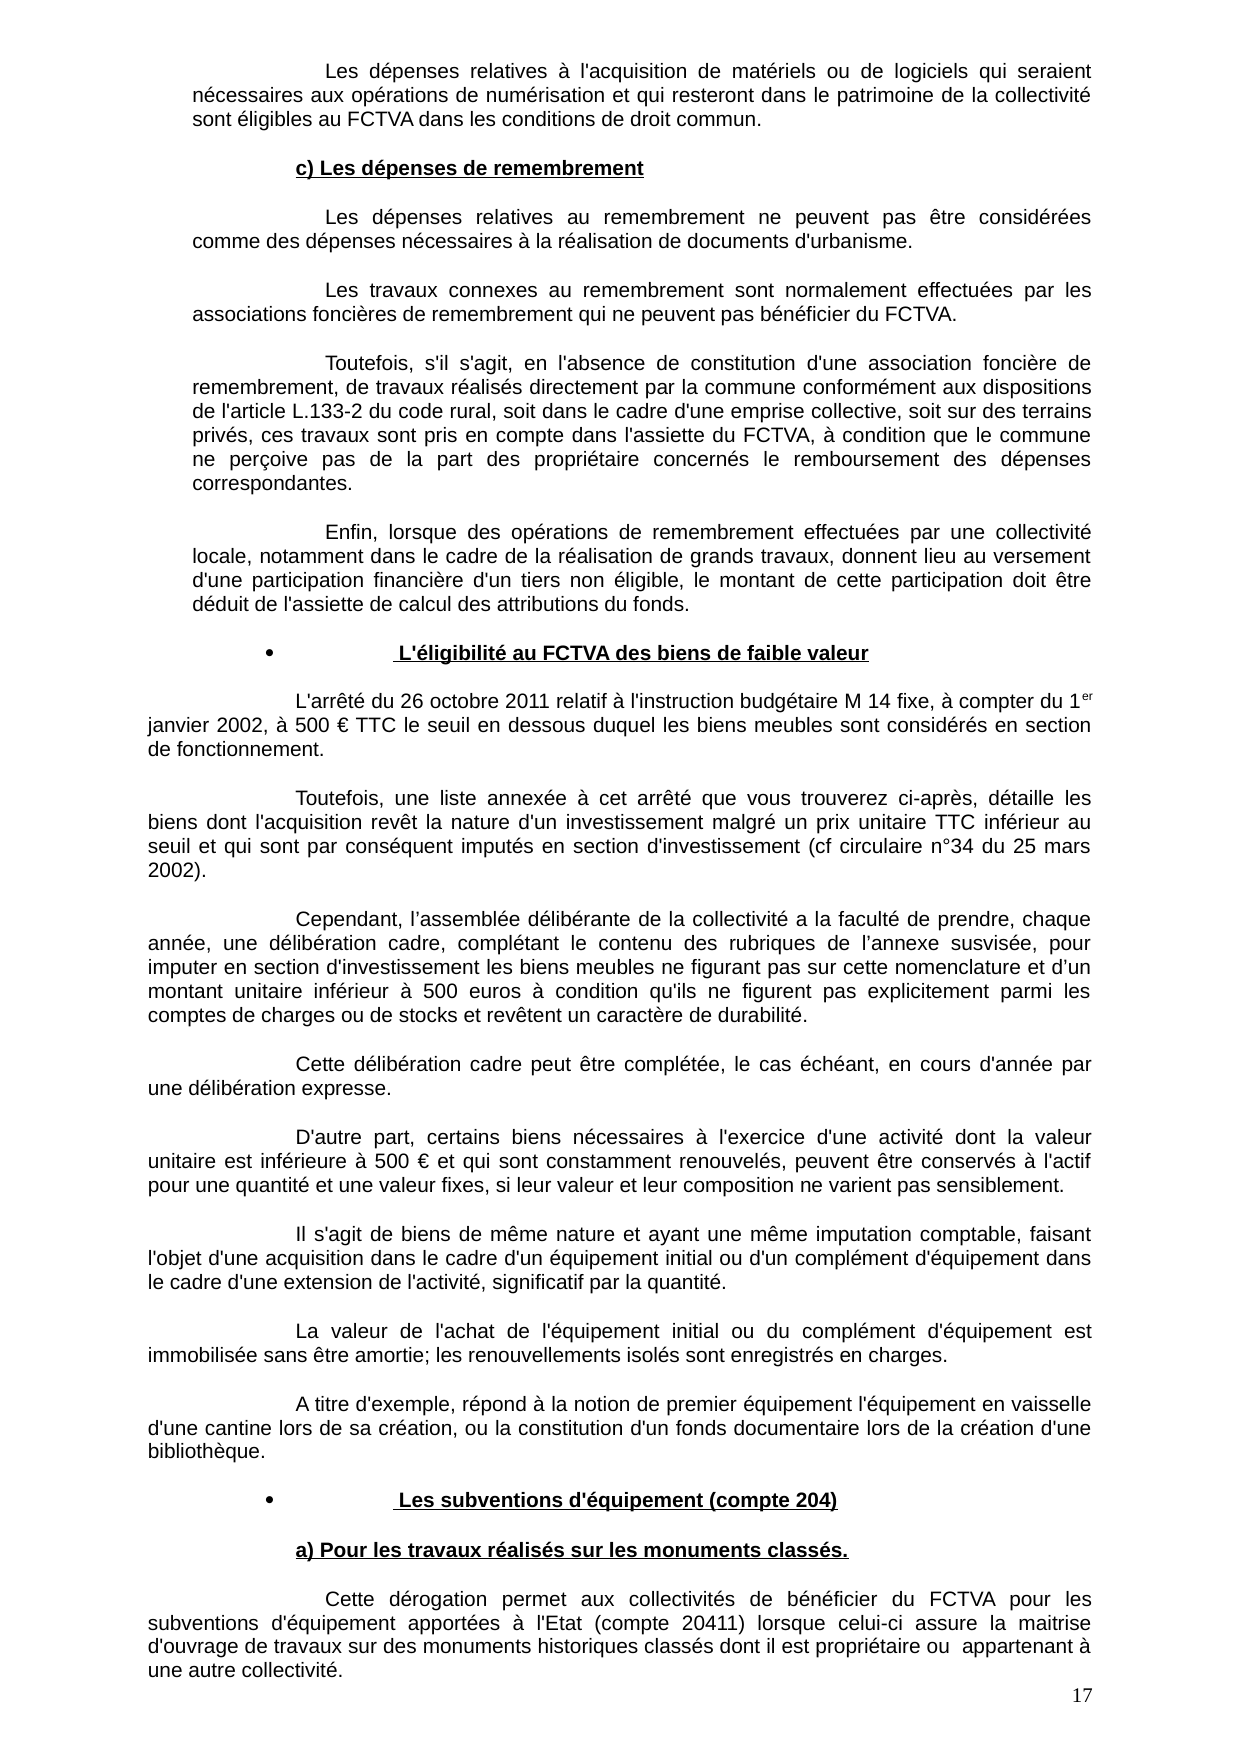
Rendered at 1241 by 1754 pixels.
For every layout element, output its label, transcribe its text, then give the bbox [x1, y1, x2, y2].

text D'autre part, certains biens nécessaires à l'exercice d'une activité dont la valeur unitaire est inférieure à 500 € et qui sont constamment renouvelés, peuvent être conservés à l'actif pour une quantité et une valeur fixes, si leur valeur et leur composition ne varient pas sensiblement. [148, 1125, 1093, 1197]
text Cette dérogation permet aux collectivités de bénéficier du FCTVA pour les subventions d'équipement apportées à l'Etat (compte 20411) lorsque celui-ci assure la maitrise d'ouvrage de travaux sur des monuments historiques classés dont il est propriétaire ou appartenant à une autre collectivité. [148, 1586, 1093, 1682]
text c) Les dépenses de remembrement [192, 156, 1093, 180]
text A titre d'exemple, répond à la notion de premier équipement l'équipement en vaisselle d'une cantine lors de sa création, ou la constitution d'un fonds documentaire lors de la création d'une bibliothèque. [148, 1391, 1093, 1463]
text Cependant, l’assemblée délibérante de la collectivité a la faculté de prendre, chaque année, une délibération cadre, complétant le contenu des rubriques de l’annexe susvisée, pour imputer en section d'investissement les biens meubles ne figurant pas sur cette nomenclature et d’un montant unitaire inférieur à 500 euros à condition qu'ils ne figurent pas explicitement parmi les comptes de charges ou de stocks et revêtent un caractère de durabilité. [148, 907, 1093, 1027]
text Les travaux connexes au remembrement sont normalement effectuées par les associations foncières de remembrement qui ne peuvent pas bénéficier du FCTVA. [192, 278, 1093, 326]
text La valeur de l'achat de l'équipement initial ou du complément d'équipement est immobilisée sans être amortie; les renouvellements isolés sont enregistrés en charges. [148, 1318, 1093, 1366]
text Toutefois, s'il s'agit, en l'absence de constitution d'une association foncière de remembrement, de travaux réalisés directement par la commune conformément aux dispositions de l'article L.133-2 du code rural, soit dans le cadre d'une emprise collective, soit sur des terrains privés, ces travaux sont pris en compte dans l'assiette du FCTVA, à condition que le commune ne perçoive pas de la part des propriétaire concernés le remboursement des dépenses correspondantes. [192, 351, 1093, 494]
text Enfin, lorsque des opérations de remembrement effectuées par une collectivité locale, notamment dans le cadre de la réalisation de grands travaux, donnent lieu au versement d'une participation financière d'un tiers non éligible, le montant de cette participation doit être déduit de l'assiette de calcul des attributions du fonds. [192, 519, 1093, 615]
text Il s'agit de biens de même nature et ayant une même imputation comptable, faisant l'objet d'une acquisition dans le cadre d'un équipement initial ou d'un complément d'équipement dans le cadre d'une extension de l'activité, significatif par la quantité. [148, 1222, 1093, 1293]
text L'arrêté du 26 octobre 2011 relatif à l'instruction budgétaire M 14 fixe, à compter du 1er janvier 2002, à 500 € TTC le seuil en dessous duquel les biens meubles sont considérés en section de fonctionnement. [148, 689, 1093, 761]
list L'éligibilité au FCTVA des biens de faible valeur [192, 640, 1093, 664]
text Les dépenses relatives à l'acquisition de matériels ou de logiciels qui seraient nécessaires aux opérations de numérisation et qui resteront dans le patrimoine de la collectivité sont éligibles au FCTVA dans les conditions de droit commun. [192, 59, 1093, 131]
text Les dépenses relatives au remembrement ne peuvent pas être considérées comme des dépenses nécessaires à la réalisation de documents d'urbanisme. [192, 205, 1093, 253]
list Les subventions d'équipement (compte 204) [192, 1488, 1093, 1512]
text a) Pour les travaux réalisés sur les monuments classés. [98, 1537, 1093, 1561]
text Cette délibération cadre peut être complétée, le cas échéant, en cours d'année par une délibération expresse. [148, 1052, 1093, 1100]
text Toutefois, une liste annexée à cet arrêté que vous trouverez ci-après, détaille les biens dont l'acquisition revêt la nature d'un investissement malgré un prix unitaire TTC inférieur au seuil et qui sont par conséquent imputés en section d'investissement (cf circulaire n°34 du 25 mars 2002). [148, 786, 1093, 882]
